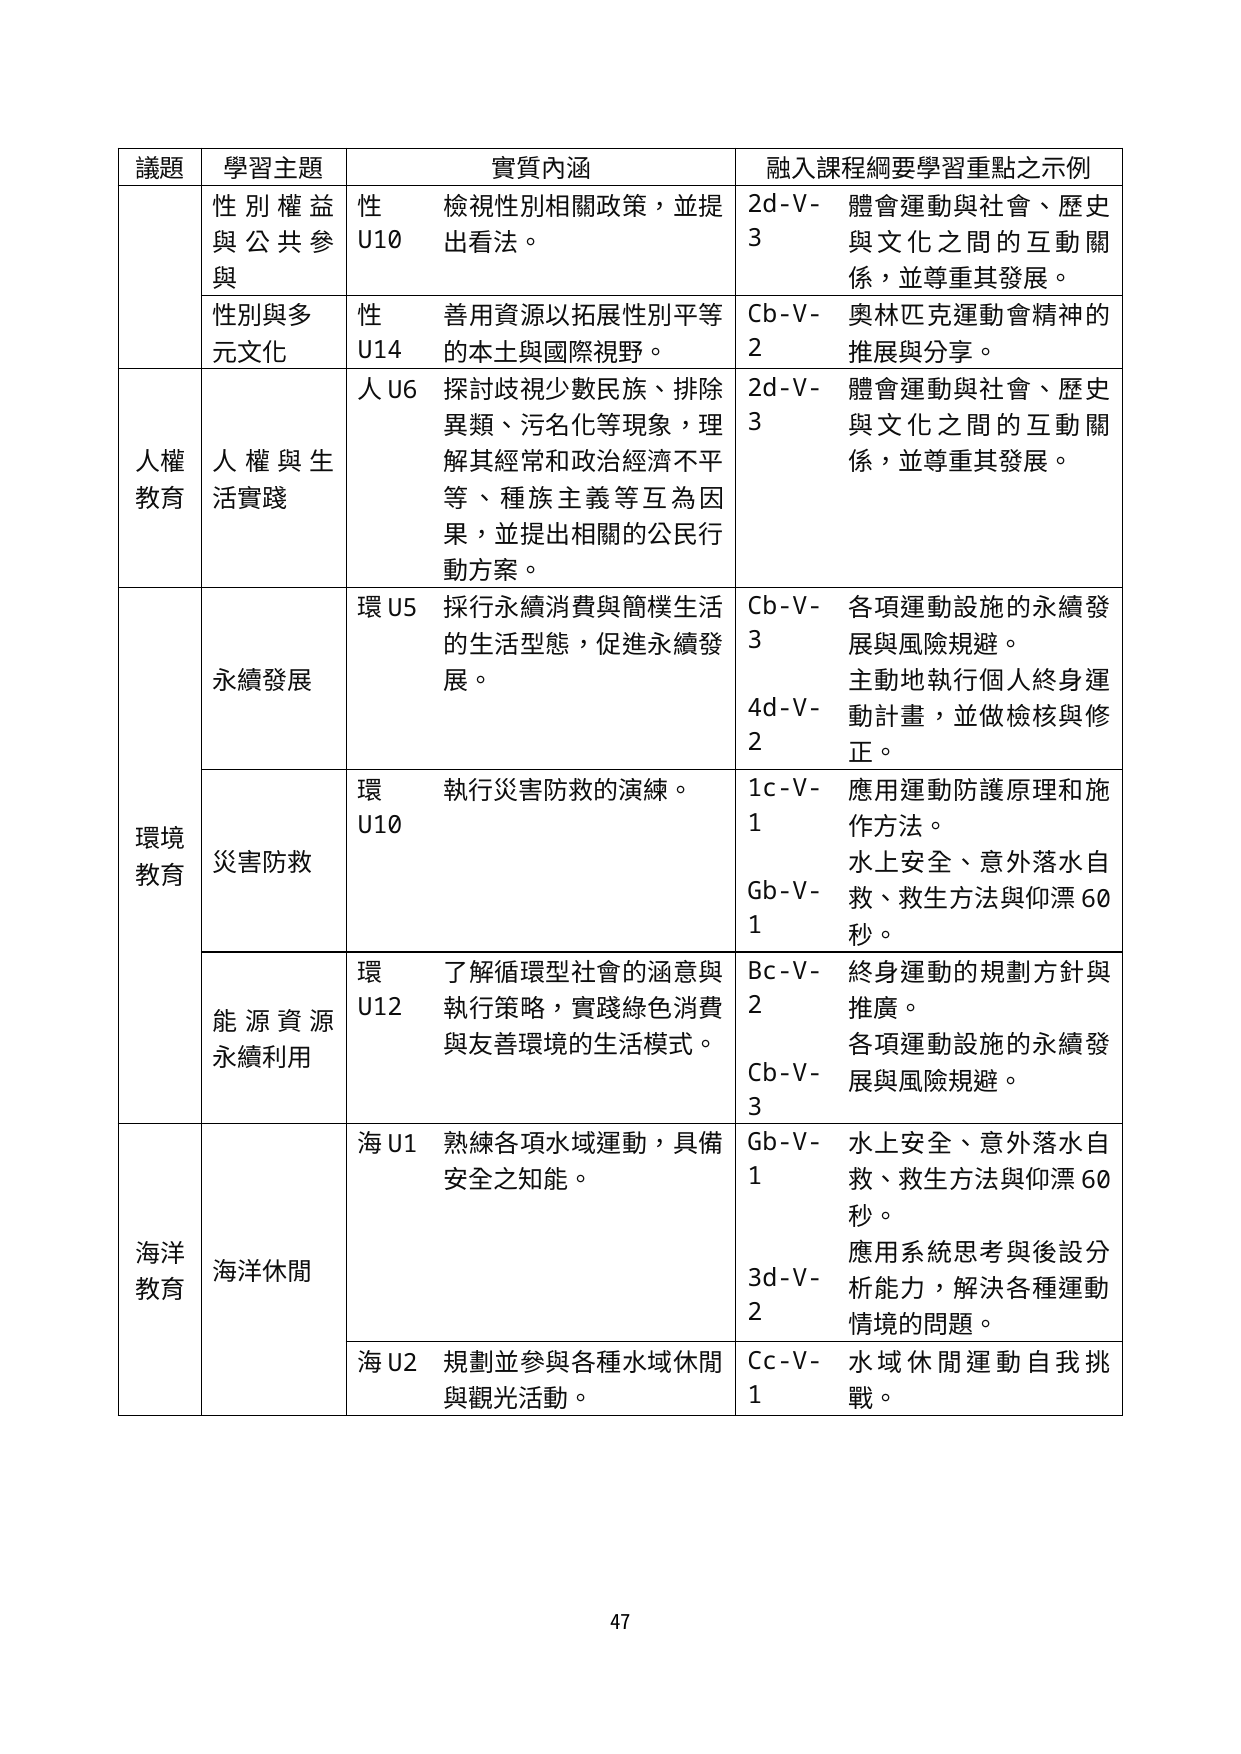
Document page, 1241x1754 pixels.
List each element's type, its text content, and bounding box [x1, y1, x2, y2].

table_cell 災害防救 [202, 770, 346, 951]
table_cell 環U12 [347, 953, 432, 1123]
table_cell 海洋教育 [119, 1124, 201, 1415]
table_cell 環境教育 [119, 588, 201, 1123]
table_cell 水上安全、意外落水自救、救生方法與仰漂60秒。 應用系統思考與後設分析能力，解決各種運動情境的問題。 [837, 1124, 1122, 1341]
table_cell 2d-V-3 [736, 369, 837, 587]
table_cell Cb-V-3 4d-V-2 [736, 588, 837, 769]
table_cell 終身運動的規劃方針與推廣。 各項運動設施的永續發展與風險規避。 [837, 953, 1122, 1123]
table_cell 海洋休閒 [202, 1124, 346, 1415]
table_cell 能源資源永續利用 [202, 953, 346, 1123]
table_cell 人權教育 [119, 369, 201, 587]
table_cell 人權與生活實踐 [202, 369, 346, 587]
table_cell Bc-V-2 Cb-V-3 [736, 953, 837, 1123]
table_header 學習主題 [202, 149, 346, 185]
table_cell 性別權益與公共參與 [202, 186, 346, 295]
table_cell 性別與多元文化 [202, 296, 346, 368]
table_cell 了解循環型社會的涵意與執行策略，實踐綠色消費與友善環境的生活模式。 [432, 953, 735, 1123]
table_header 融入課程綱要學習重點之示例 [736, 149, 1122, 185]
table_cell Cb-V-2 [736, 296, 837, 368]
table_cell 探討歧視少數民族、排除異類、污名化等現象，理解其經常和政治經濟不平等、種族主義等互為因果，並提出相關的公民行動方案。 [432, 369, 735, 587]
table_cell 環U10 [347, 770, 432, 951]
table_cell 海U2 [347, 1342, 432, 1415]
table_header 實質內涵 [347, 149, 735, 185]
table_cell 水域休閒運動自我挑戰。 [837, 1342, 1122, 1415]
table_cell 永續發展 [202, 588, 346, 769]
table_cell 執行災害防救的演練。 [432, 770, 735, 951]
table_cell 1c-V-1 Gb-V-1 [736, 770, 837, 951]
table_cell 應用運動防護原理和施作方法。 水上安全、意外落水自救、救生方法與仰漂60秒。 [837, 770, 1122, 951]
table_cell 性U14 [347, 296, 432, 368]
table_header 議題 [119, 149, 201, 185]
table_cell Cc-V-1 [736, 1342, 837, 1415]
table_cell 體會運動與社會、歷史與文化之間的互動關係，並尊重其發展。 [837, 186, 1122, 295]
table_cell 環U5 [347, 588, 432, 769]
table_cell 熟練各項水域運動，具備安全之知能。 [432, 1124, 735, 1341]
table_cell 奧林匹克運動會精神的推展與分享。 [837, 296, 1122, 368]
table_cell 採行永續消費與簡樸生活的生活型態，促進永續發展。 [432, 588, 735, 769]
table_cell 各項運動設施的永續發展與風險規避。 主動地執行個人終身運動計畫，並做檢核與修正。 [837, 588, 1122, 769]
table_cell 性U10 [347, 186, 432, 295]
table_cell 海U1 [347, 1124, 432, 1341]
table_cell 檢視性別相關政策，並提出看法。 [432, 186, 735, 295]
table_cell 體會運動與社會、歷史與文化之間的互動關係，並尊重其發展。 [837, 369, 1122, 587]
table_cell Gb-V-1 3d-V-2 [736, 1124, 837, 1341]
table_cell 規劃並參與各種水域休閒與觀光活動。 [432, 1342, 735, 1415]
table_cell 2d-V-3 [736, 186, 837, 295]
table_cell [119, 186, 201, 368]
table_cell 善用資源以拓展性別平等的本土與國際視野。 [432, 296, 735, 368]
table_cell 人U6 [347, 369, 432, 587]
